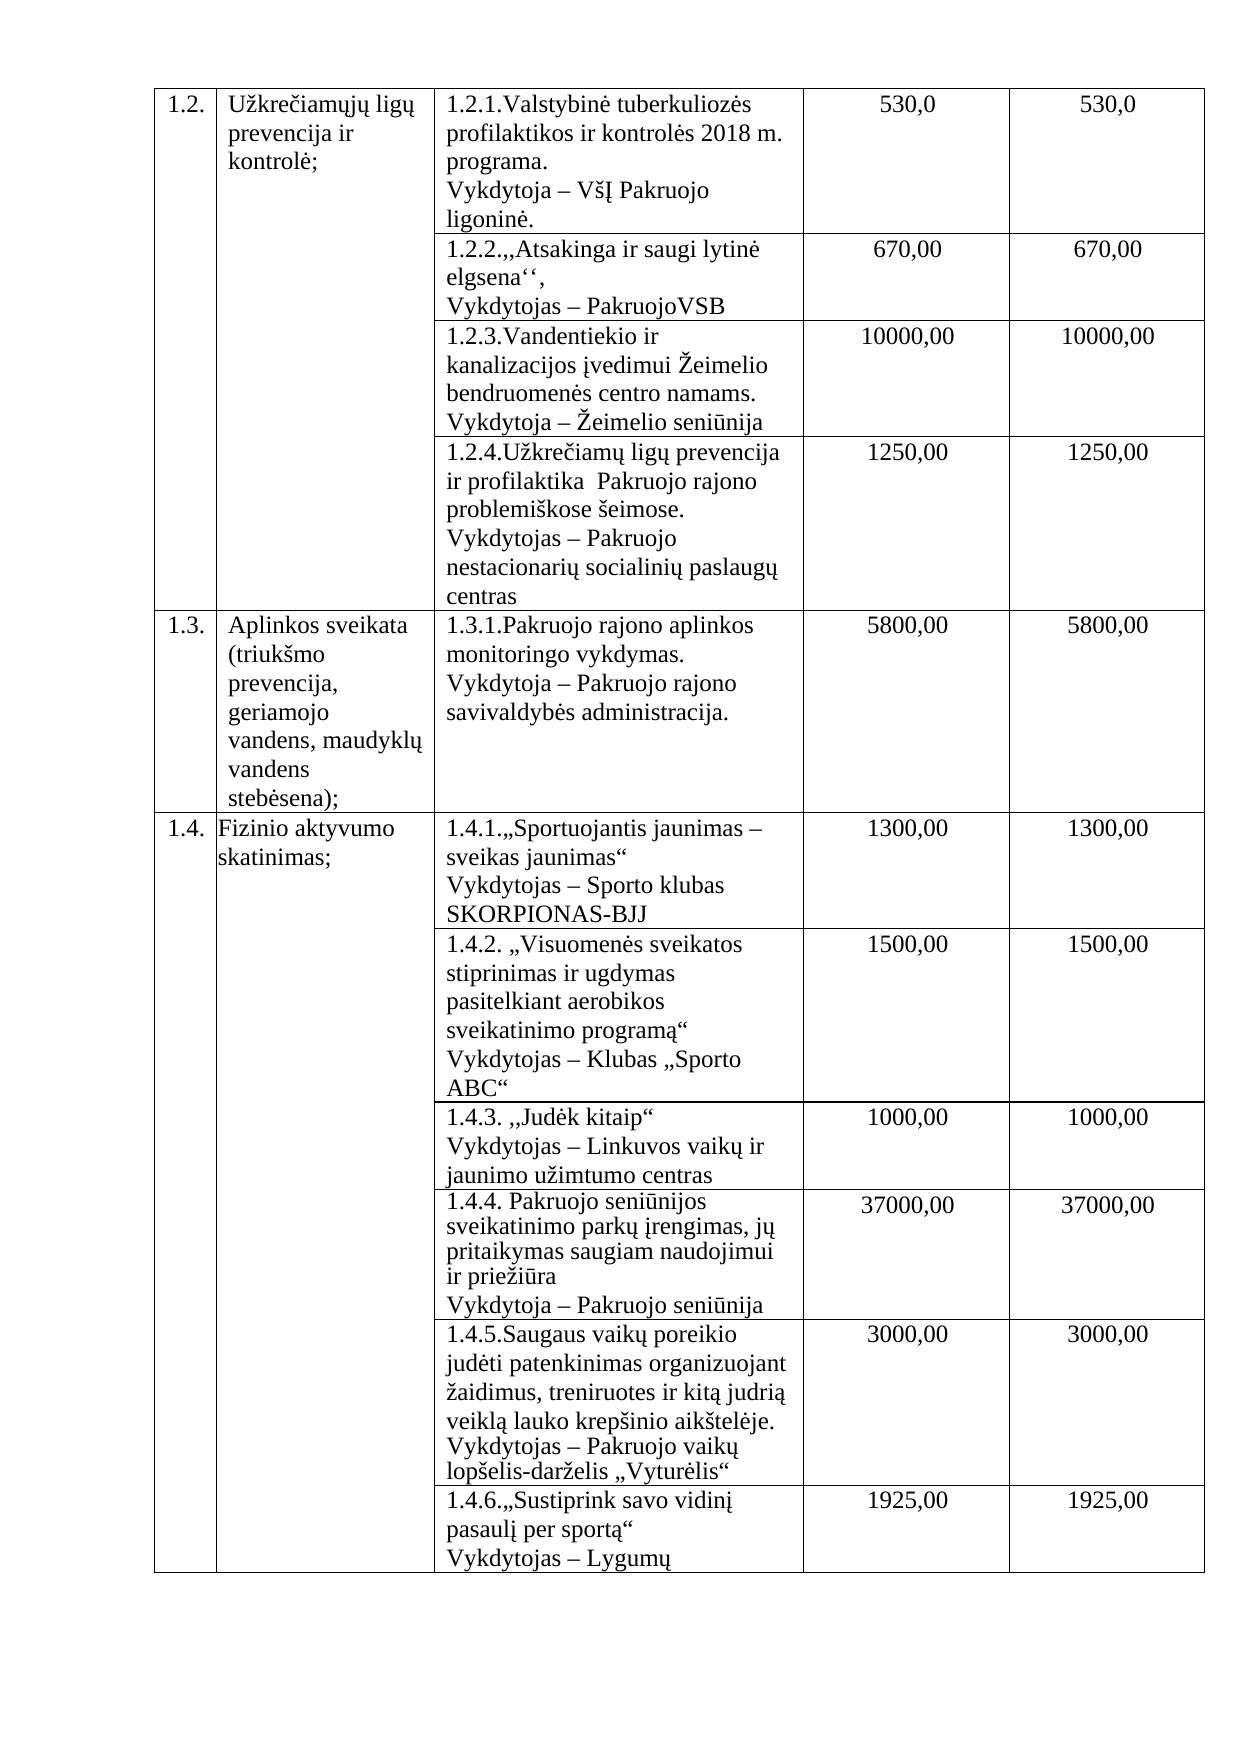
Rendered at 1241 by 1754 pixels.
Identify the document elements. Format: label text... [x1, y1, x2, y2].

table_cell 1300,00 [1010, 813, 1204, 928]
table_cell 530,0 [804, 89, 1009, 233]
table_cell 1000,00 [1010, 1103, 1204, 1189]
table_cell 1.3.1.Pakruojo rajono aplinkos monitoringo vykdymas. Vykdytoja – Pakruojo rajono savivaldybės administracija. [435, 611, 803, 812]
table_cell 1250,00 [804, 437, 1009, 609]
table_cell 3000,00 [804, 1320, 1009, 1484]
table_cell 530,0 [1010, 89, 1204, 233]
table_cell 1.4.6.„Sustiprink savo vidinį pasaulį per sportą“ Vykdytojas – Lygumų [435, 1486, 803, 1572]
table_cell 37000,00 [1010, 1190, 1204, 1318]
table_cell 1925,00 [1010, 1486, 1204, 1572]
table_cell 1.2.4.Užkrečiamų ligų prevencija ir profilaktika Pakruojo rajono problemiškose šeimose. Vykdytojas – Pakruojo nestacionarių socialinių paslaugų centras [435, 437, 803, 609]
table_cell 1000,00 [804, 1103, 1009, 1189]
table_cell 1.2.2.,,Atsakinga ir saugi lytinė elgsena‘‘‚ Vykdytojas – PakruojoVSB [435, 234, 803, 320]
table_cell 37000,00 [804, 1190, 1009, 1318]
table_cell 5800,00 [1010, 611, 1204, 812]
table_cell Fizinio aktyvumo skatinimas; [217, 813, 434, 1572]
table_cell 1300,00 [804, 813, 1009, 928]
table_cell 10000,00 [804, 321, 1009, 436]
table_cell Užkrečiamųjų ligų prevencija ir kontrolė; [217, 89, 434, 609]
table_cell 10000,00 [1010, 321, 1204, 436]
table_cell 1.4.1.„Sportuojantis jaunimas – sveikas jaunimas“ Vykdytojas – Sporto klubas SKORPIONAS-BJJ [435, 813, 803, 928]
table_cell 1.4. [155, 813, 216, 1572]
table_cell 5800,00 [804, 611, 1009, 812]
table_cell 1.4.5.Saugaus vaikų poreikio judėti patenkinimas organizuojant žaidimus, treniruotes ir kitą judrią veiklą lauko krepšinio aikštelėje. Vykdytojas – Pakruojo vaikų lopšelis-darželis „Vyturėlis“ [435, 1320, 803, 1484]
table_cell 1500,00 [804, 929, 1009, 1101]
table_cell 670,00 [804, 234, 1009, 320]
table_cell 1.2. [155, 89, 216, 609]
table_cell 1250,00 [1010, 437, 1204, 609]
table_cell 3000,00 [1010, 1320, 1204, 1484]
table_cell 1500,00 [1010, 929, 1204, 1101]
table_cell 1.4.2. „Visuomenės sveikatos stiprinimas ir ugdymas pasitelkiant aerobikos sveikatinimo programą“ Vykdytojas – Klubas „Sporto ABC“ [435, 929, 803, 1101]
table_cell 1.4.4. Pakruojo seniūnijos sveikatinimo parkų įrengimas, jų pritaikymas saugiam naudojimui ir priežiūra Vykdytoja – Pakruojo seniūnija [435, 1190, 803, 1318]
table_cell 670,00 [1010, 234, 1204, 320]
table_cell 1925,00 [804, 1486, 1009, 1572]
table_cell Aplinkos sveikata (triukšmo prevencija, geriamojo vandens, maudyklų vandens stebėsena); [217, 611, 434, 812]
table_cell 1.2.1.Valstybinė tuberkuliozės profilaktikos ir kontrolės 2018 m. programa. Vykdytoja – VšĮ Pakruojo ligoninė. [435, 89, 803, 233]
table_cell 1.4.3. ,,Judėk kitaip“ Vykdytojas – Linkuvos vaikų ir jaunimo užimtumo centras [435, 1103, 803, 1189]
table_cell 1.2.3.Vandentiekio ir kanalizacijos įvedimui Žeimelio bendruomenės centro namams. Vykdytoja – Žeimelio seniūnija [435, 321, 803, 436]
table_cell 1.3. [155, 611, 216, 812]
